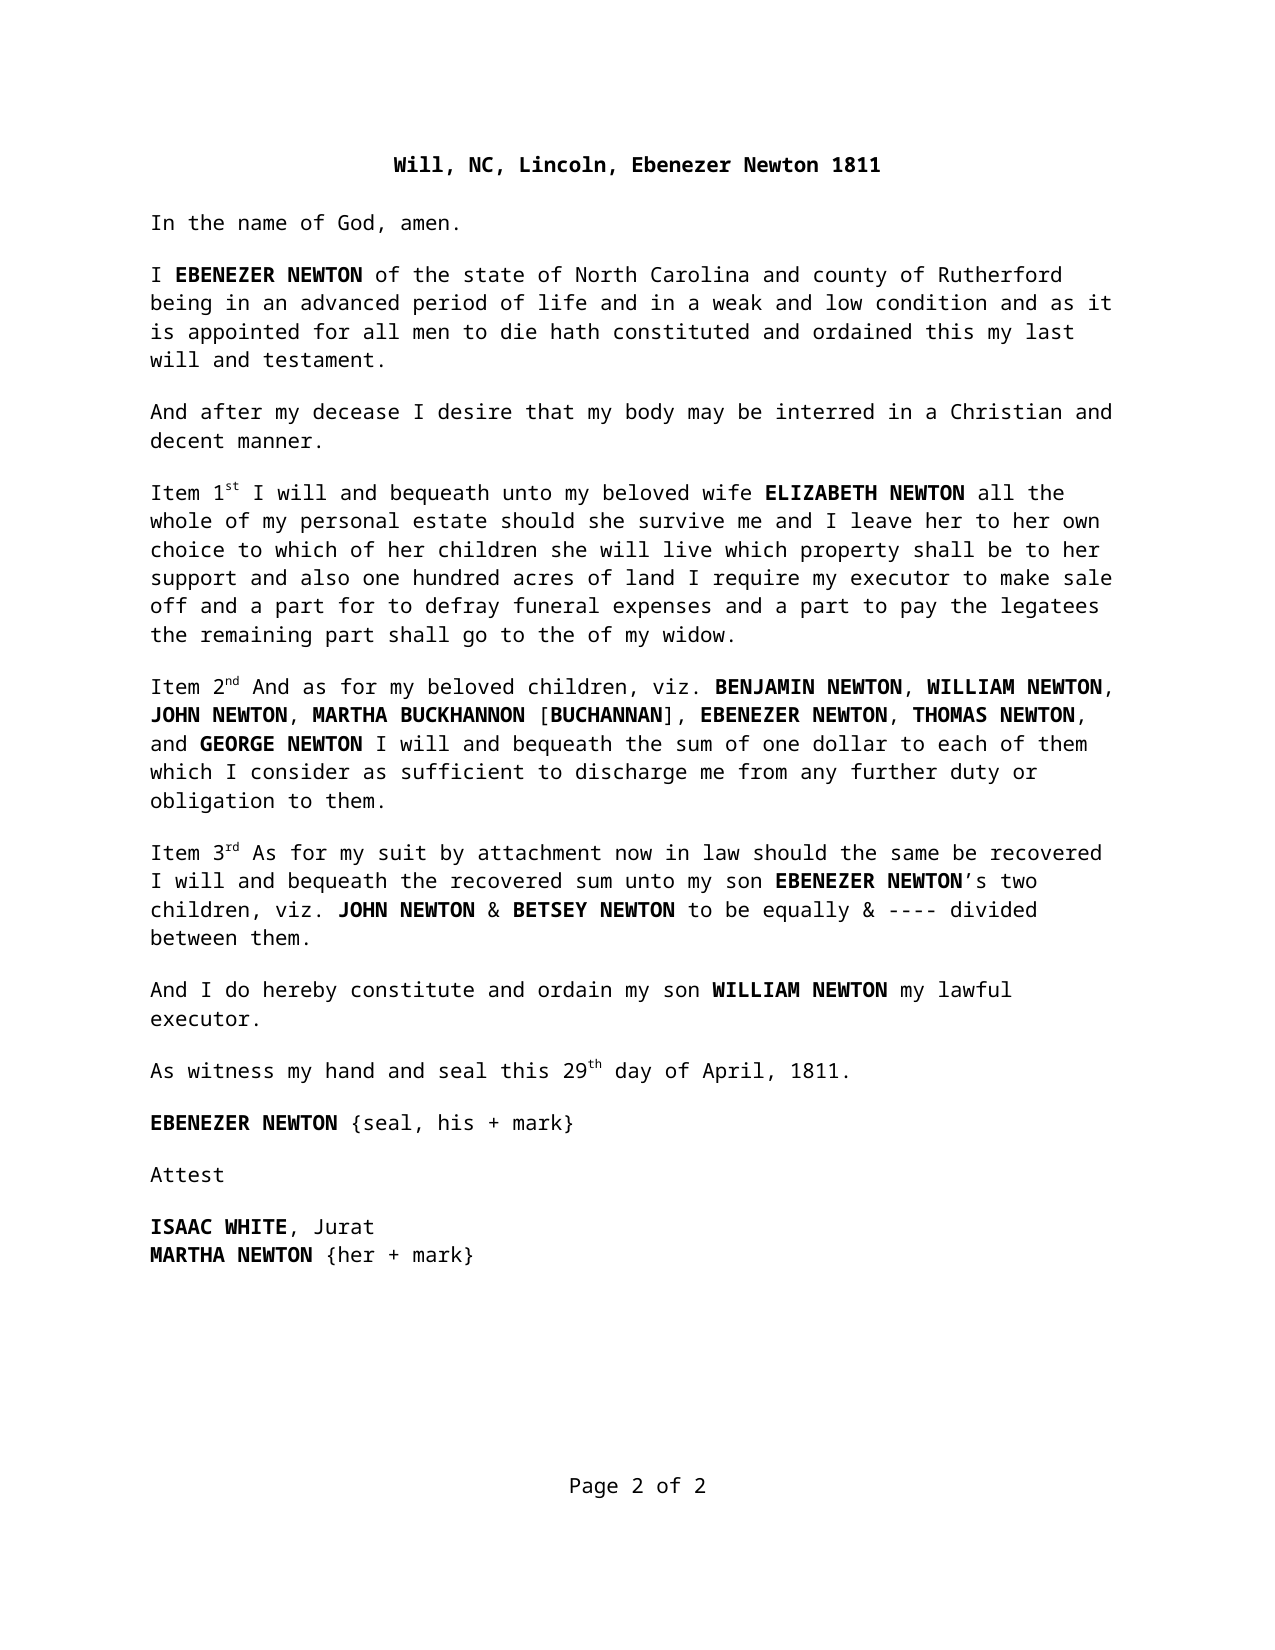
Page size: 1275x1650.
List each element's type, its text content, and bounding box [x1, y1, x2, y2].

text And I do hereby constitute and ordain my son William Newton my lawful executor. [150, 975, 1125, 1032]
text I Ebenezer Newton of the state of North Carolina and county of Rutherford being in an advanced period of life and in a weak and low condition and as it is appointed for all men to die hath constituted and ordained this my last will and testament. [150, 260, 1125, 374]
text Ebenezer Newton {seal, his + mark} [150, 1108, 1125, 1136]
text And after my decease I desire that my body may be interred in a Christian and decent manner. [150, 397, 1125, 454]
text Item 2nd And as for my beloved children, viz. Benjamin Newton, William Newton, John Newton, Martha Buckhannon [buchannan], Ebenezer Newton, Thomas Newton, and George Newton I will and bequeath the sum of one dollar to each of them which I consider as sufficient to discharge me from any further duty or obligation to them. [150, 672, 1125, 814]
text Item 1st I will and bequeath unto my beloved wife Elizabeth Newton all the whole of my personal estate should she survive me and I leave her to her own choice to which of her children she will live which property shall be to her support and also one hundred acres of land I require my executor to make sale off and a part for to defray funeral expenses and a part to pay the legatees the remaining part shall go to the of my widow. [150, 478, 1125, 648]
text Attest [150, 1160, 1125, 1188]
text As witness my hand and seal this 29th day of April, 1811. [150, 1056, 1125, 1084]
text Martha Newton {her + mark} [150, 1241, 1125, 1269]
text Item 3rd As for my suit by attachment now in law should the same be recovered I will and bequeath the recovered sum unto my son Ebenezer Newton’s two children, viz. John Newton & Betsey Newton to be equally & ---- divided between them. [150, 838, 1125, 952]
text In the name of God, amen. [150, 208, 1125, 236]
text Isaac White, Jurat [150, 1212, 1125, 1241]
